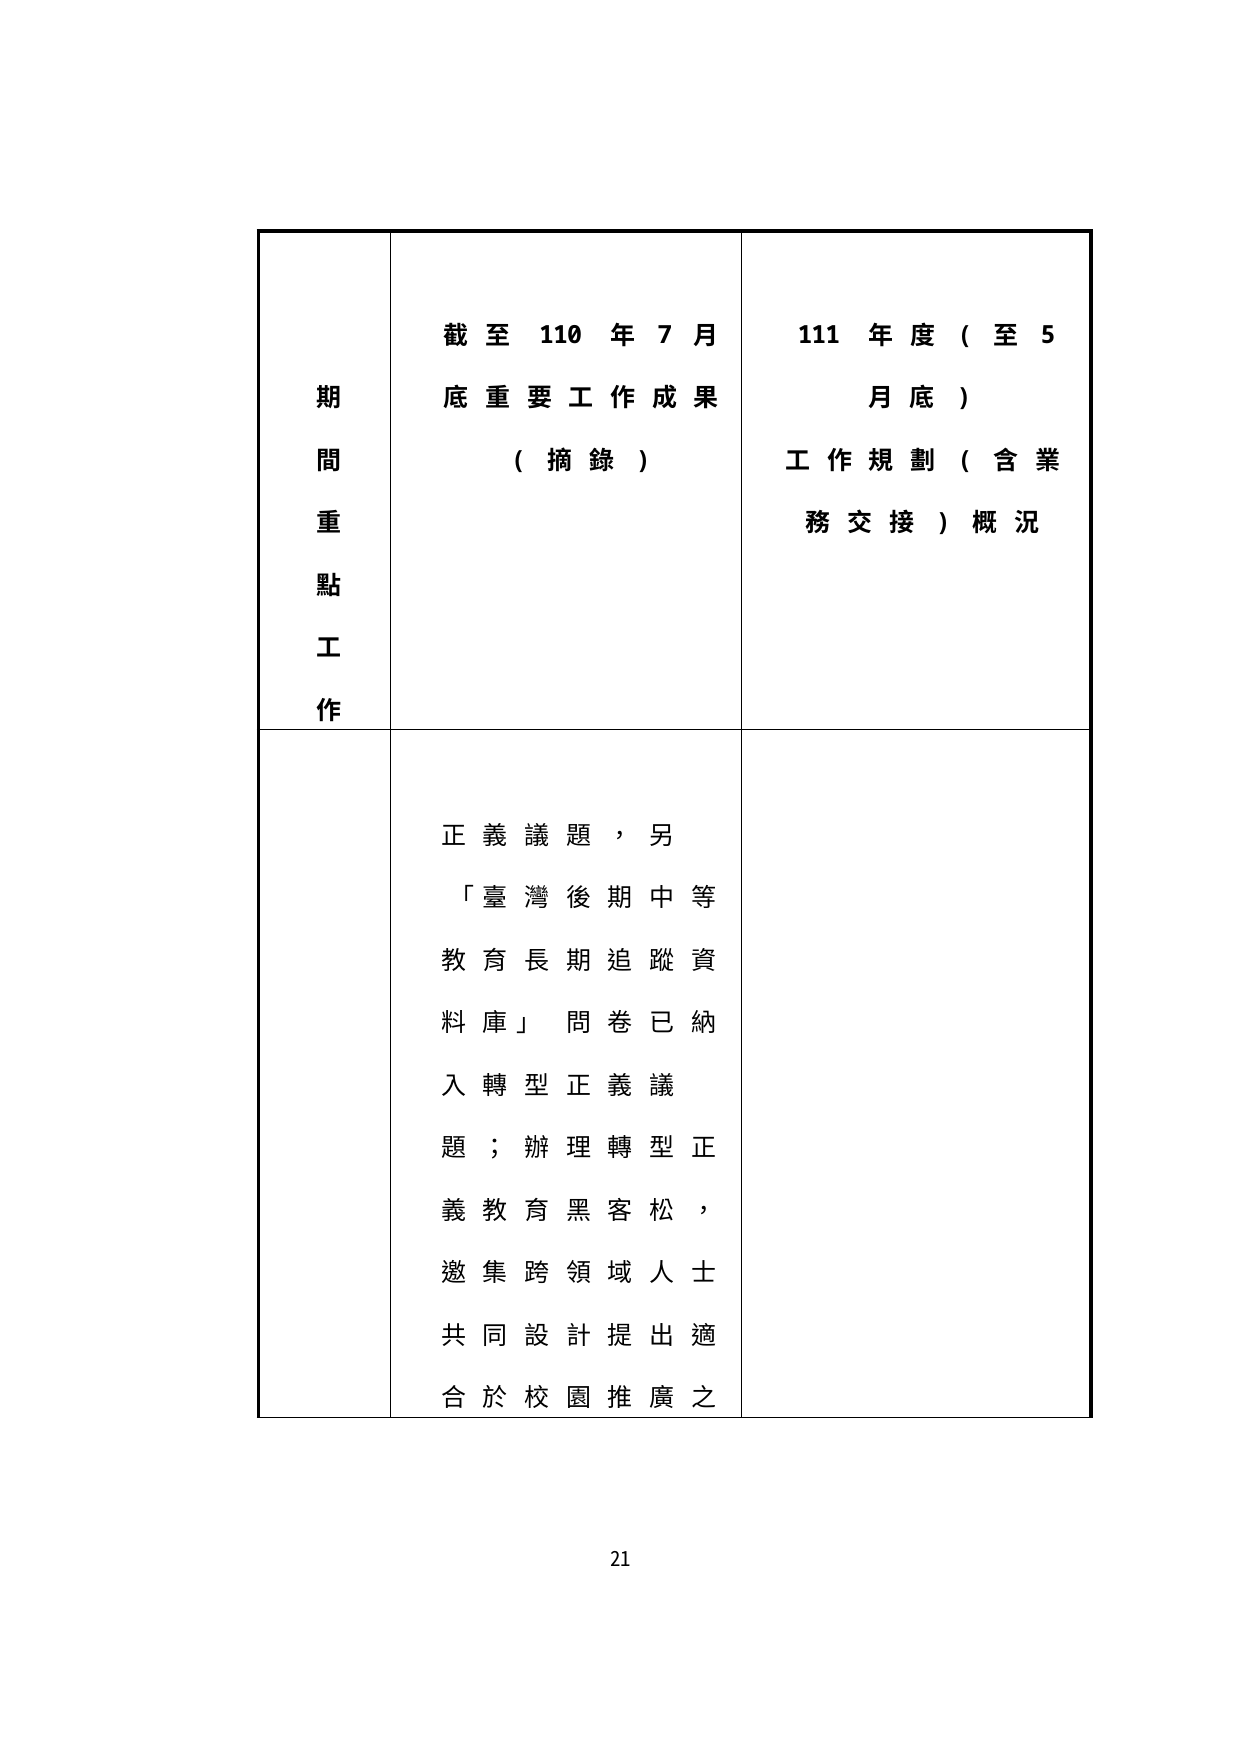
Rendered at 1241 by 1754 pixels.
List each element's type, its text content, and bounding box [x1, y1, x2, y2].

table_header 期間 重點 工作 [260, 233, 390, 729]
table_header 截至110年7月底重要工作成果(摘錄) [391, 233, 741, 729]
table_cell [742, 730, 1089, 1417]
table_header 111年度(至5月底) 工作規劃(含業務交接)概況 [742, 233, 1089, 729]
table_cell [260, 730, 390, 1417]
table_cell 正義議題，另「臺灣後期中等教育長期追蹤資料庫」問卷已納入轉型正義議題；辦理轉型正義教育黑客松，邀集跨領域人士共同設計提出適合於校園推廣之 [391, 730, 741, 1417]
